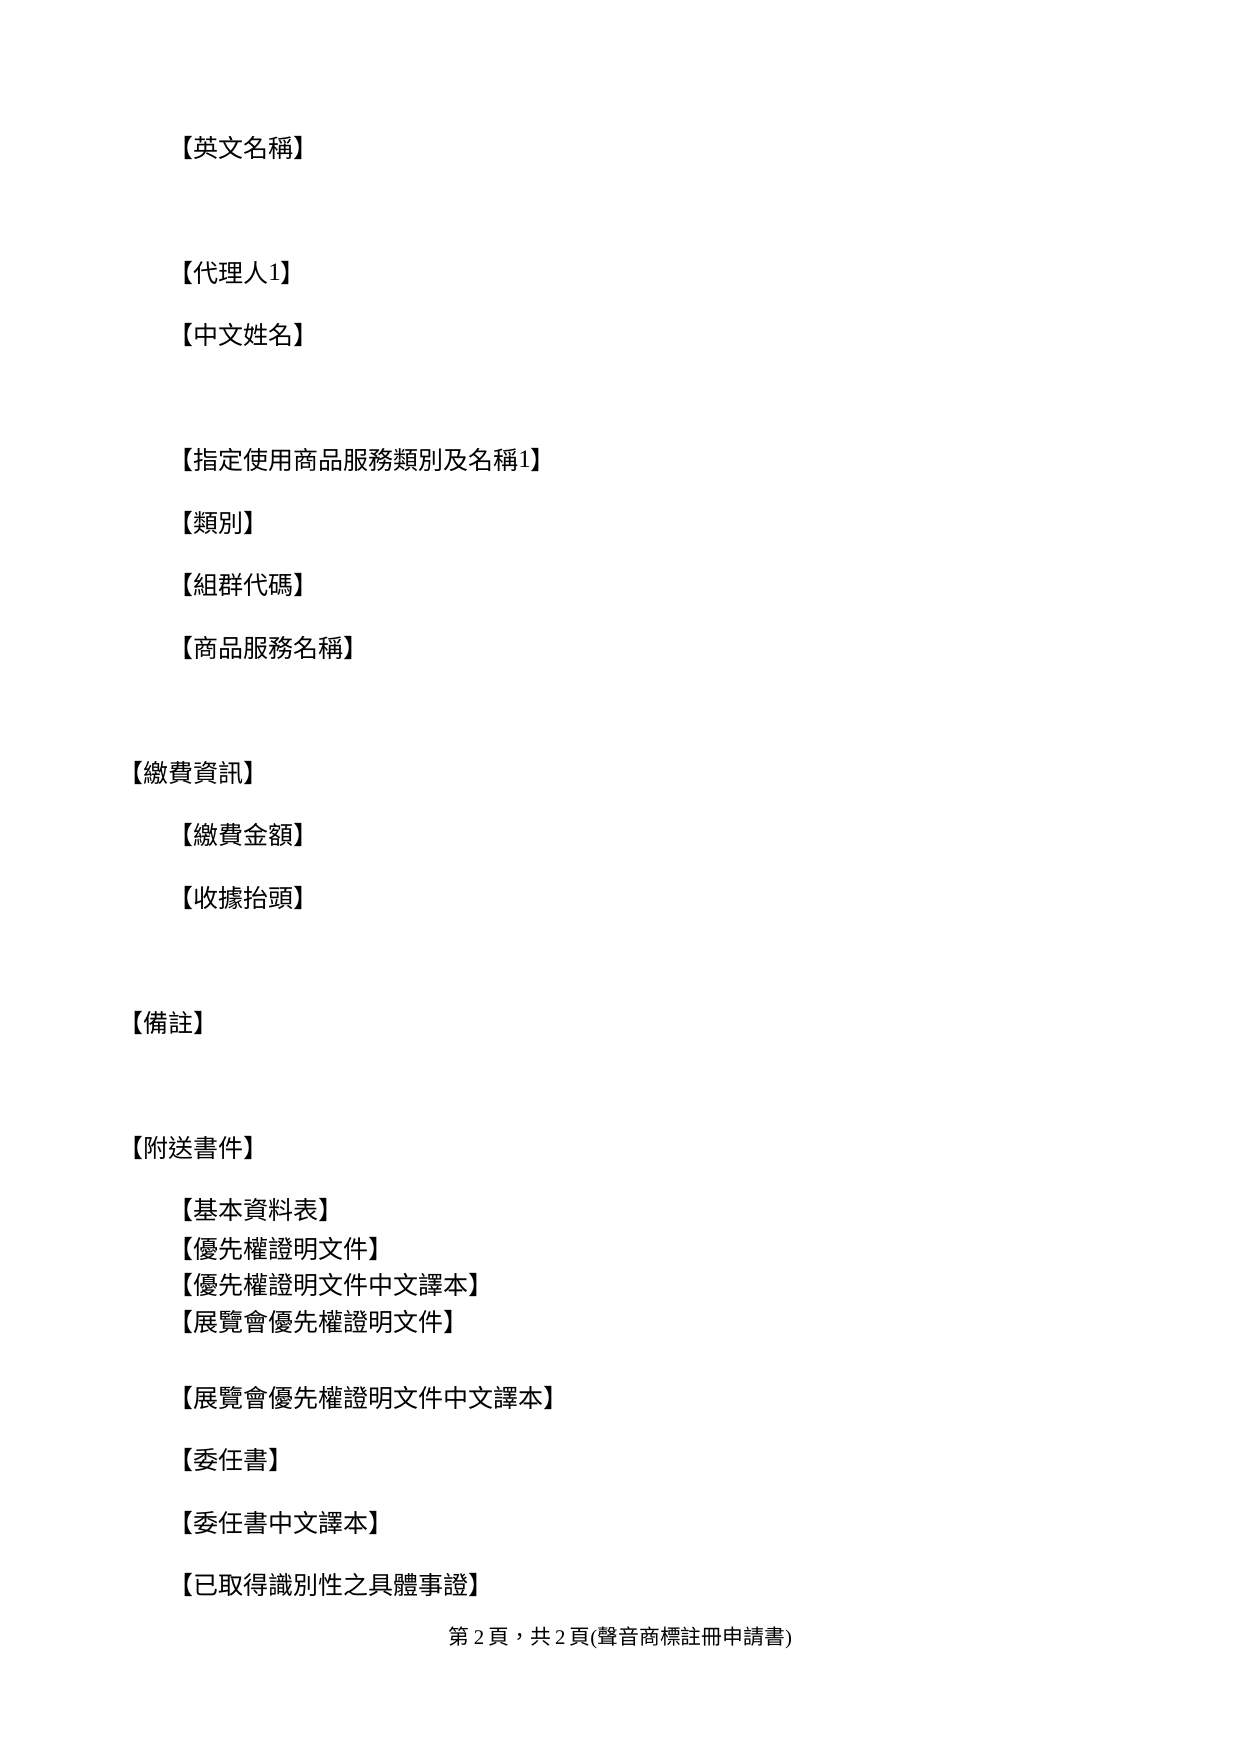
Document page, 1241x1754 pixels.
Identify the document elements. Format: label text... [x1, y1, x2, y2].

text 【繳費資訊】 [118, 729, 1122, 792]
text 【備註】 [118, 979, 1122, 1042]
text 【展覽會優先權證明文件中文譯本】 [118, 1354, 1122, 1417]
text 【委任書中文譯本】 [118, 1479, 1122, 1542]
text 【基本資料表】 [118, 1167, 1122, 1229]
text 【委任書】 [118, 1417, 1122, 1479]
text 【優先權證明文件】 [118, 1229, 1122, 1266]
text 【中文姓名】 [118, 292, 1122, 354]
text 【商品服務名稱】 [118, 604, 1122, 667]
text 【優先權證明文件中文譯本】 [118, 1266, 1122, 1302]
text 【已取得識別性之具體事證】 [118, 1542, 1122, 1604]
text 【附送書件】 [118, 1104, 1122, 1167]
text 【組群代碼】 [118, 542, 1122, 604]
text 【英文名稱】 [118, 104, 1122, 167]
text 【類別】 [118, 479, 1122, 542]
text 【展覽會優先權證明文件】 [118, 1302, 1122, 1338]
text 【收據抬頭】 [118, 854, 1122, 917]
text 【繳費金額】 [118, 792, 1122, 854]
